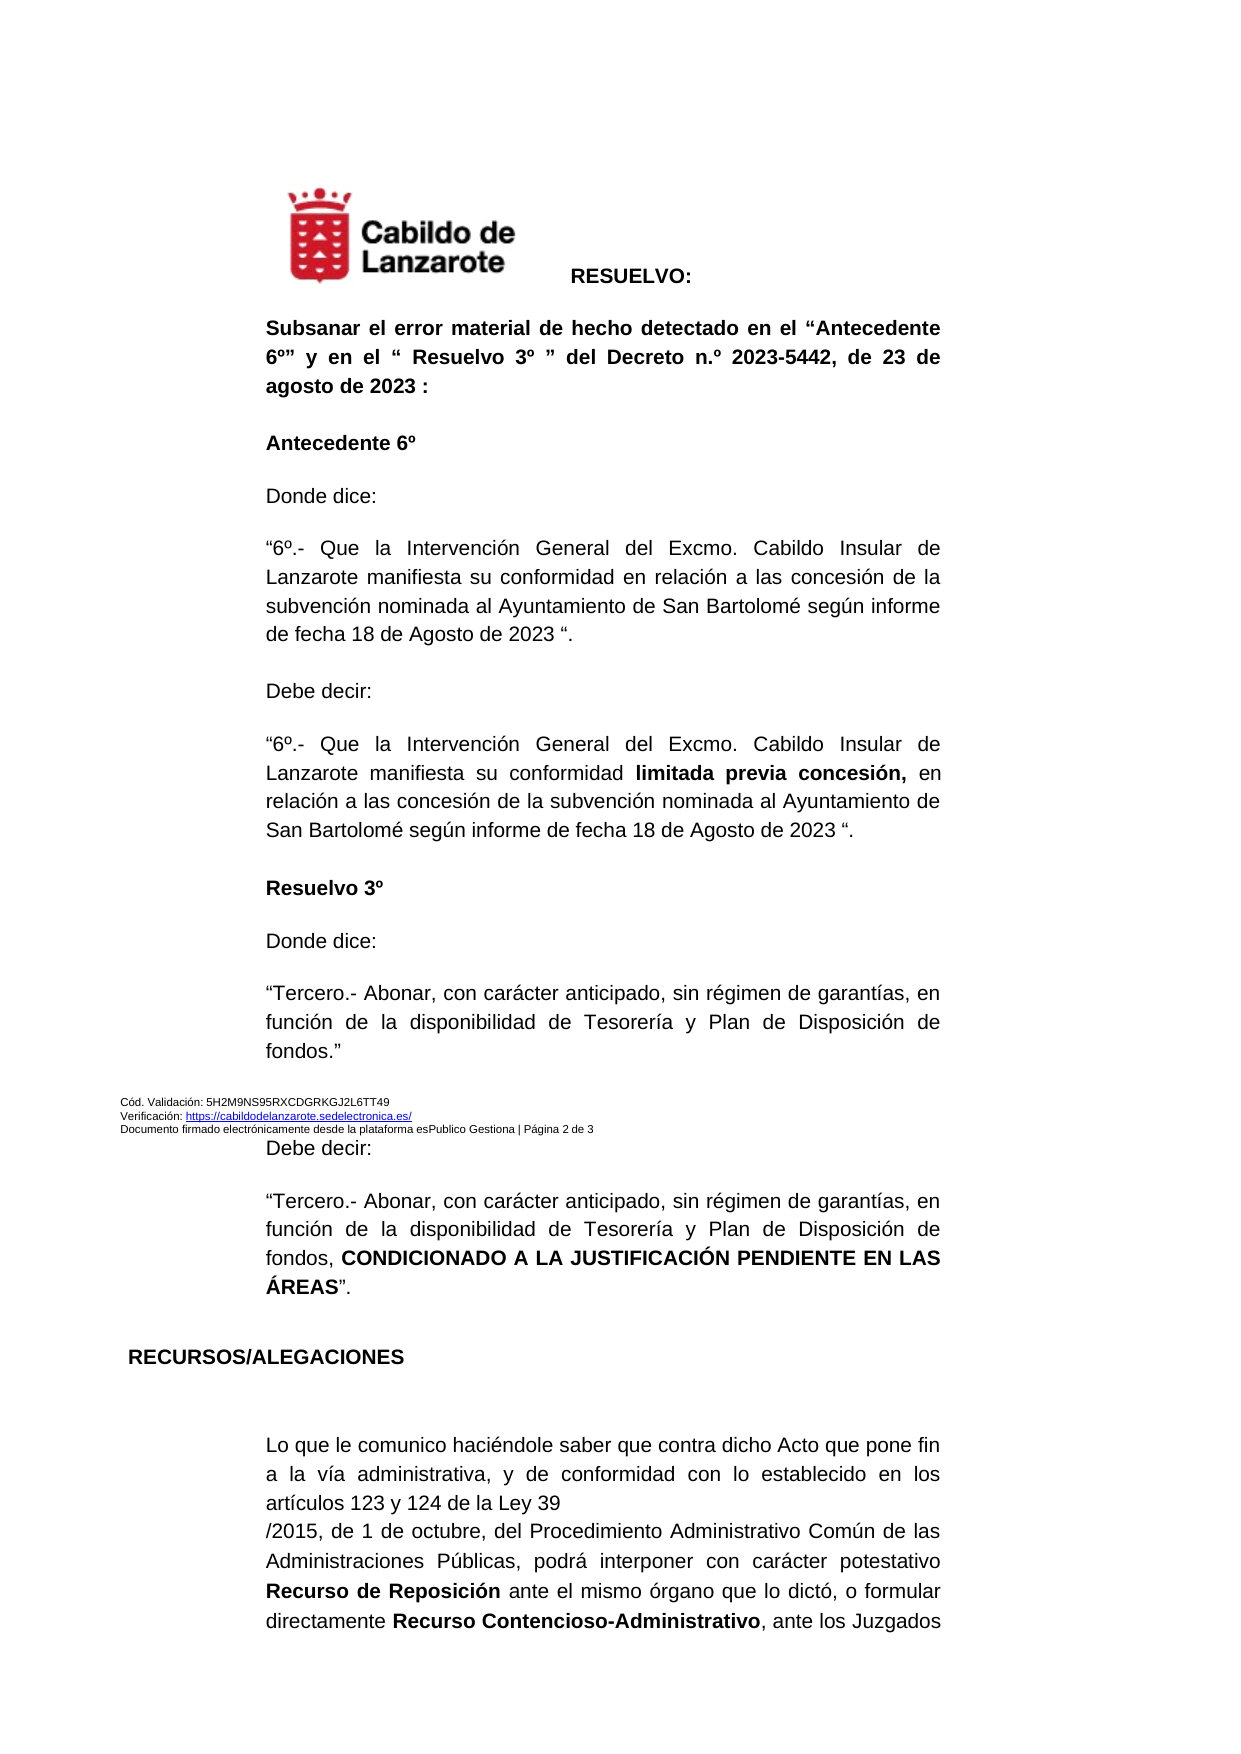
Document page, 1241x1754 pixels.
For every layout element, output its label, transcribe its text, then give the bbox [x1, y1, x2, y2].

text “6º.- Que la Intervención General del Excmo. Cabildo Insular de Lanzarote manifiesta su conformidad en relación a las concesión de la subvención nominada al Ayuntamiento de San Bartolomé según informe de fecha 18 de Agosto de 2023 “. [266, 536, 941, 646]
text “6º.- Que la Intervención General del Excmo. Cabildo Insular de Lanzarote manifiesta su conformidad limitada previa concesión, en relación a las concesión de la subvención nominada al Ayuntamiento de San Bartolomé según informe de fecha 18 de Agosto de 2023 “. [266, 732, 941, 842]
text Subsanar el error material de hecho detectado en el “Antecedente 6º” y en el “ Resuelvo 3º ” del Decreto n.º 2023-5442, de 23 de agosto de 2023 : [266, 316, 941, 397]
text “Tercero.- Abonar, con carácter anticipado, sin régimen de garantías, en función de la disponibilidad de Tesorería y Plan de Disposición de fondos.” [266, 981, 941, 1062]
text Lo que le comunico haciéndole saber que contra dicho Acto que pone fin a la vía administrativa, y de conformidad con lo establecido en los artículos 123 y 124 de la Ley 39 [266, 1433, 941, 1514]
text Antecedente 6º [266, 431, 1122, 455]
text Donde dice: [266, 928, 1122, 952]
text RESUELVO: [266, 183, 1122, 287]
text RECURSOS/ALEGACIONES [128, 1345, 1122, 1369]
text Verificación: https://cabildodelanzarote.sedelectronica.es/ [120, 1109, 1122, 1123]
text Debe decir: [266, 1136, 1122, 1160]
text Debe decir: [266, 679, 1122, 703]
text Cód. Validación: 5H2M9NS95RXCDGRKGJ2L6TT49 [120, 1096, 1122, 1109]
text Donde dice: [266, 483, 1122, 507]
text /2015, de 1 de octubre, del Procedimiento Administrativo Común de las Administraciones Públicas, podrá interponer con carácter potestativo Recurso de Reposición ante el mismo órgano que lo dictó, o formular directamente Recurso Contencioso-Administrativo, ante los Juzgados [266, 1519, 941, 1633]
text Documento firmado electrónicamente desde la plataforma esPublico Gestiona | Página 2 de 3 [120, 1123, 1122, 1136]
text Resuelvo 3º [266, 876, 1122, 900]
text “Tercero.- Abonar, con carácter anticipado, sin régimen de garantías, en función de la disponibilidad de Tesorería y Plan de Disposición de fondos, CONDICIONADO A LA JUSTIFICACIÓN PENDIENTE EN LAS ÁREAS”. [266, 1188, 941, 1299]
